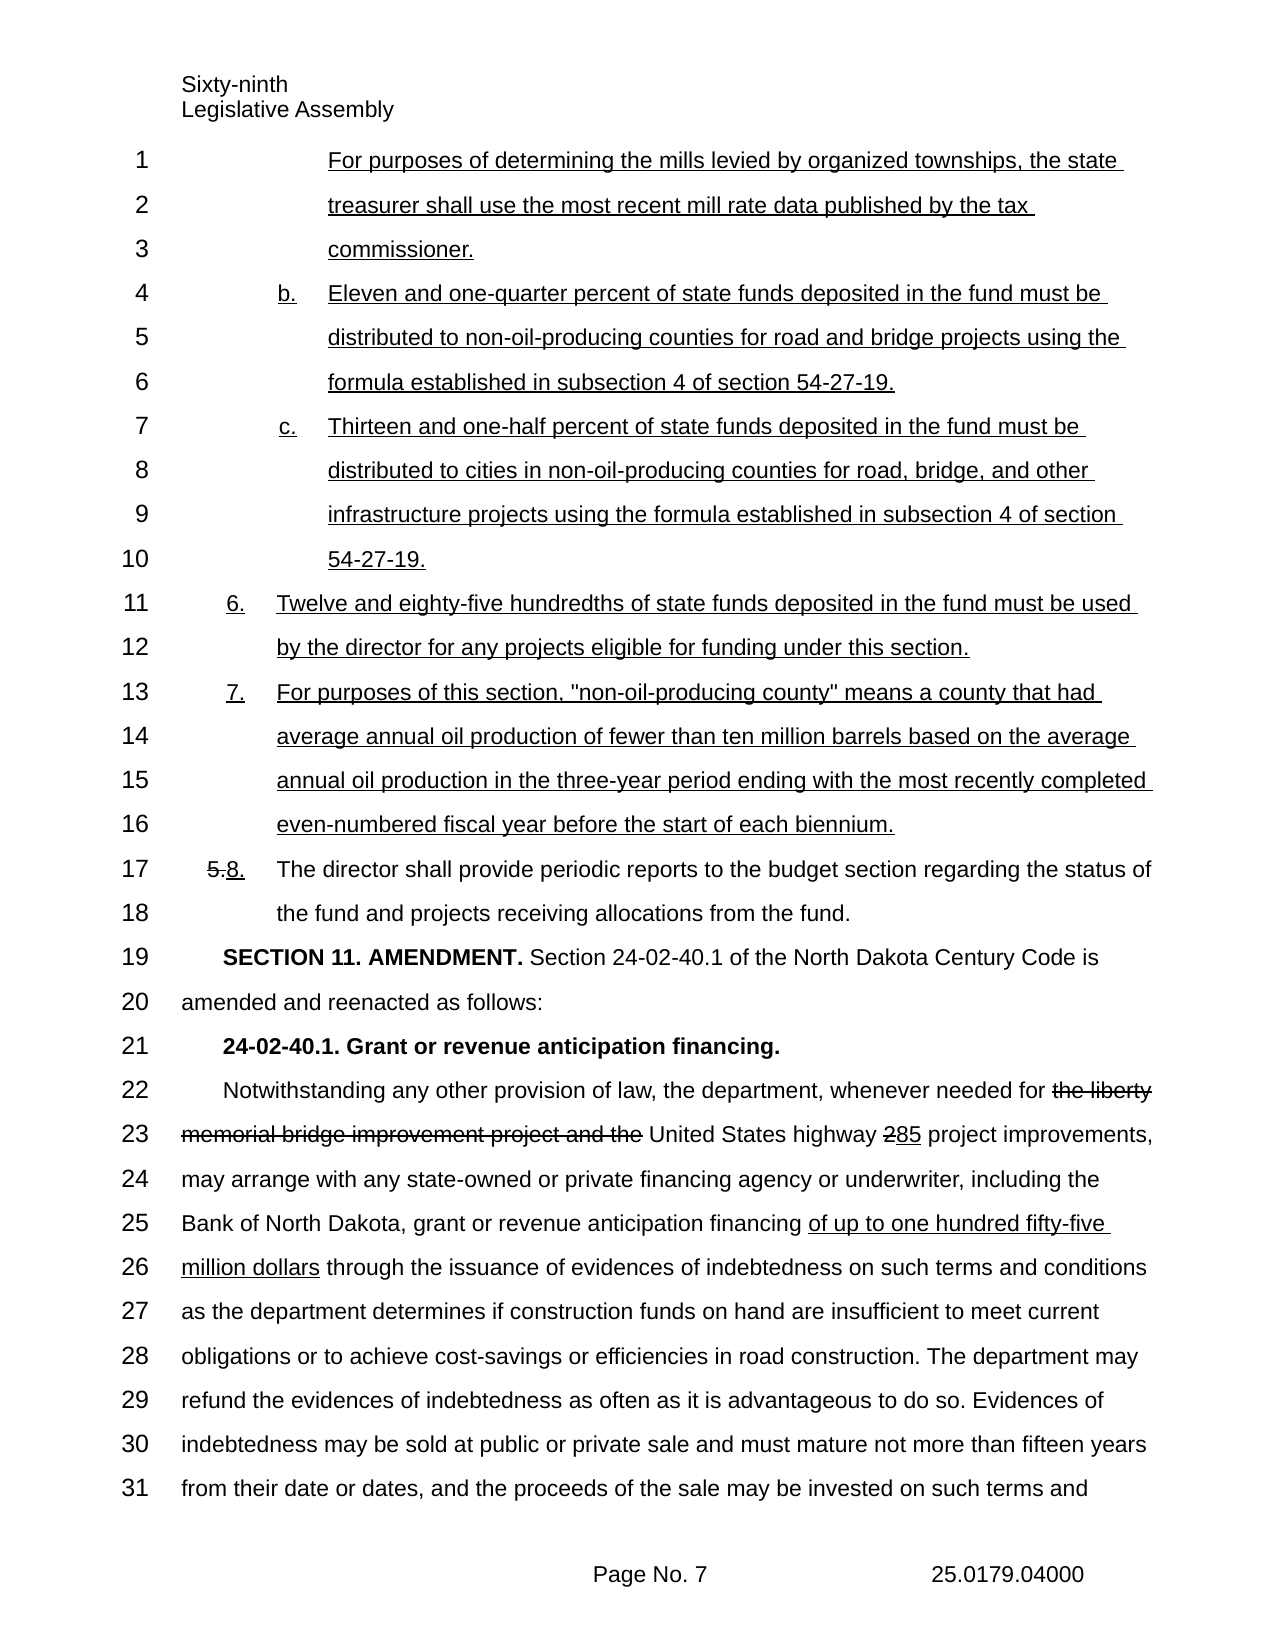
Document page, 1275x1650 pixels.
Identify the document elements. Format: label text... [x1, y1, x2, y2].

text Notwithstanding any other provision of law, the department, whenever needed for the liberty memorial bridge improvement project and the United States highway 285 project improvements, may arrange with any state‑owned or private financing agency or underwriter, including the Bank of North Dakota, grant or revenue anticipation financing of up to one hundred fifty-five million dollars through the issuance of evidences of indebtedness on such terms and conditions as the department determines if construction funds on hand are insufficient to meet current obligations or to achieve cost‑savings or efficiencies in road construction. The department may refund the evidences of indebtedness as often as it is advantageous to do so. Evidences of indebtedness may be sold at public or private sale and must mature not more than fifteen years from their date or dates, and the proceeds of the sale may be invested on such terms and [181, 1063, 1154, 1506]
text 5.8. The director shall provide periodic reports to the budget section regarding the status of the fund and projects receiving allocations from the fund. [181, 842, 1154, 930]
text SECTION 11. AMENDMENT. Section 24‑02‑40.1 of the North Dakota Century Code is amended and reenacted as follows: [181, 930, 1154, 1019]
text b. Eleven and one‑quarter percent of state funds deposited in the fund must be distributed to non‑oil‑producing counties for road and bridge projects using the formula established in subsection 4 of section 54‑27‑19. [181, 266, 1154, 399]
text 7. For purposes of this section, "non-oil-producing county" means a county that had average annual oil production of fewer than ten million barrels based on the average annual oil production in the three-year period ending with the most recently completed even-numbered fiscal year before the start of each biennium. [181, 664, 1154, 842]
text c. Thirteen and one‑half percent of state funds deposited in the fund must be distributed to cities in non‑oil‑producing counties for road, bridge, and other infrastructure projects using the formula established in subsection 4 of section 54‑27‑19. [181, 399, 1154, 576]
text For purposes of determining the mills levied by organized townships, the state treasurer shall use the most recent mill rate data published by the tax commissioner. [181, 133, 1154, 266]
text 6. Twelve and eighty‑five hundredths of state funds deposited in the fund must be used by the director for any projects eligible for funding under this section. [181, 576, 1154, 664]
subtitle 24‑02‑40.1. Grant or revenue anticipation financing. [181, 1019, 1154, 1063]
